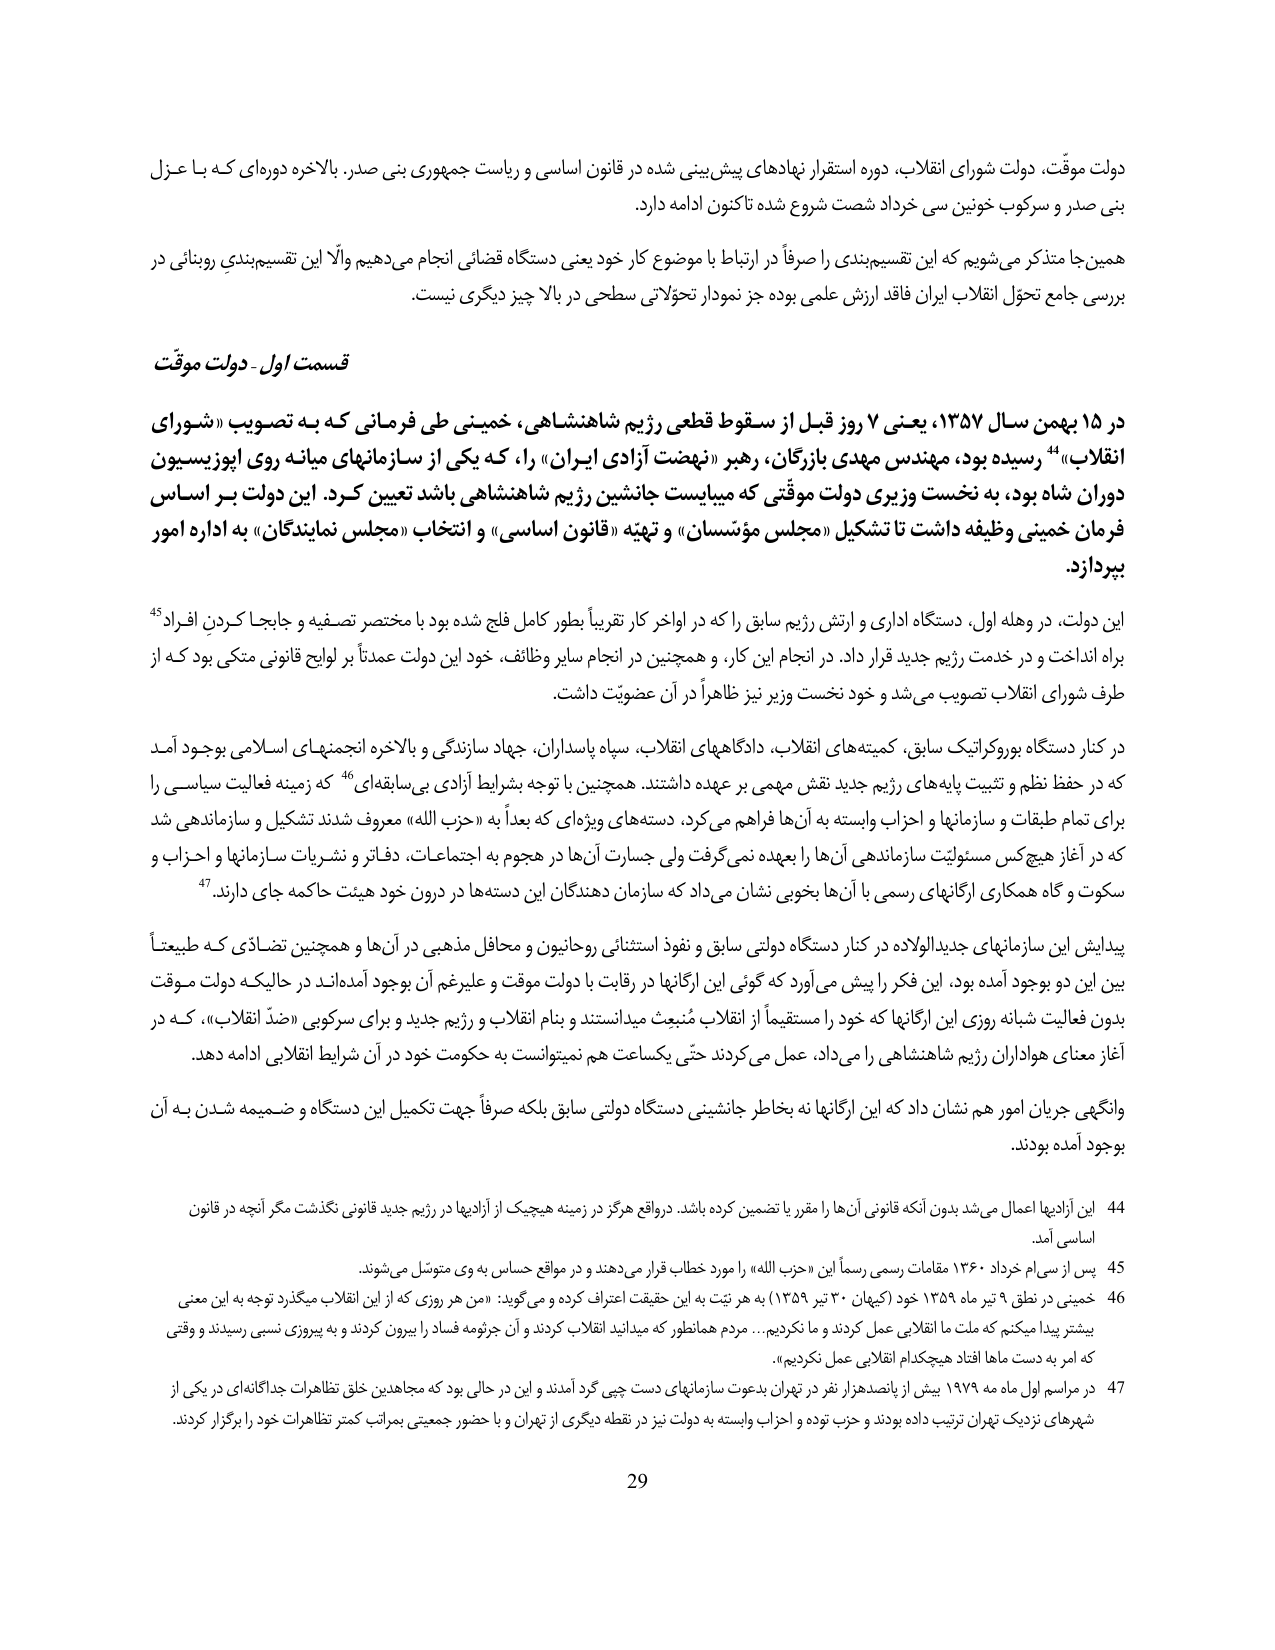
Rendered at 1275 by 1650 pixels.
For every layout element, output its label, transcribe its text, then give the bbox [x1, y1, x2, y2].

text در ۱۵ بهمن سال ۱۳۵۷، یعنی ۷ روز قبل از سقوط قطعی رژیم شاهنشاهی، خمینی طی فرمانی که به تصویب «شورای انقلاب» رسیده بود، مهندس مهدی بازرگان، رهبر «نهضت آزادی ایران» را، که یکی از سازمانهای میانه روی اپوزیسیون دوران شاه بود، به نخست وزیری دولت موقّتی که میبایست جانشین رژیم شاهنشاهی باشد تعیین کرد. این دولت بر اساس فرمان خمینی وظیفه داشت تا تشکیل «مجلس مؤسّسان» و تهیّه «قانون اساسی» و انتخاب «مجلس نمایندگان» به اداره امور بپردازد. [150, 404, 1125, 584]
text پیدایش این سازمانهای جدیدالولاده در کنار دستگاه دولتی سابق و نفوذ استثنائی روحانیون و محافل مذهبی در آن‌ها و همچنین تضادّی که طبیعتاً بین این دو بوجود آمده بود، این فکر را پیش می‌آورد که گوئی این ارگانها در رقابت با دولت موقت و علیرغم آن بوجود آمده‌اند در حالیکه دولت موقت بدون فعالیت شبانه روزی این ارگانها که خود را مستقیماً از انقلاب مُنبعِث میدانستند و بنام انقلاب و رژیم جدید و برای سرکوبی «ضدّ انقلاب»، که در آغاز معنای هواداران رژیم شاهنشاهی را می‌داد، عمل می‌کردند حتّی یکساعت هم نمیتوانست به حکومت خود در آن شرایط انقلابی ادامه دهد. [150, 927, 1125, 1072]
text خمینی در نطق ۹ تیر ماه ۱۳۵۹ خود (کیهان ۳۰ تیر ۱۳۵۹) به هر نیّت به این حقیقت اعتراف کرده و می‌گوید: «من هر روزی که از این انقلاب میگذرد توجه به این معنی بیشتر پیدا میکنم که ملت ما انقلابی عمل کردند و ما نکردیم… مردم همانطور که میدانید انقلاب کردند و آن جرثومه فساد را بیرون کردند و به پیروزی نسبی رسیدند و وقتی که امر به دست ماها افتاد هیچکدام انقلابی عمل نکردیم». [150, 1283, 1125, 1374]
text وانگهی جریان امور هم نشان داد که این ارگانها نه بخاطر جانشینی دستگاه دولتی سابق بلکه صرفاً جهت تکمیل این دستگاه و ضمیمه شدن به آن بوجود آمده بودند. [150, 1090, 1125, 1162]
subtitle قسمت اول – دولت موقّت [150, 346, 1125, 382]
text این آزادیها اعمال می‌شد بدون آنکه قانونی آن‌ها را مقرر یا تضمین کرده باشد. در‌واقع هرگز در زمینه هیچیک از آزادیها در رژیم جدید قانونی نگذشت مگر آنچه در قانون اساسی آمد. [150, 1193, 1125, 1253]
text در مراسم اول ماه مه ۱۹۷۹ بیش از پانصدهزار نفر در تهران بدعوت سازمانهای دست چپی گرد آمدند و این در حالی بود که مجاهدین خلق تظاهرات جداگانه‌ای در یکی از شهرهای نزدیک تهران ترتیب داده بودند و حزب توده و احزاب وابسته به دولت نیز در نقطه دیگری از تهران و با حضور جمعیتی بمراتب کمتر تظاهرات خود را برگزار کردند. [150, 1374, 1125, 1434]
text این دولت، در وهله اول، دستگاه اداری و ارتش رژیم سابق را که در اواخر کار تقریباً بطور کامل فلج شده بود با مختصر تصفیه و جابجا کردن‌ِ افراد براه انداخت و در خدمت رژیم جدید قرار داد. در انجام این کار، و همچنین در انجام سایر وظائف، خود این دولت عمدتاً بر لوایح قانونی متکی بود که از طرف شورای انقلاب تصویب می‌شد و خود نخست وزیر نیز ظاهراً در آن عضویّت داشت. [150, 602, 1125, 711]
text در کنار دستگاه بوروکراتیک سابق، کمیته‌های انقلاب، دادگاههای انقلاب، سپاه پاسداران، جهاد سازندگی و بالاخره انجمنهای اسلامی بوجود آمد که در حفظ نظم و تثبیت پایه‌های رژیم جدید نقش مهمی بر عهده داشتند. همچنین با توجه بشرایط آزادی بی‌سابقه‌ای ‌ که زمینه فعالیت سیاسی را برای تمام طبقات و سازمانها و احزاب وابسته به آن‌ها فراهم می‌کرد، دسته‌های ویژه‌ای که بعداً به «حزب الله» معروف شدند تشکیل و سازماندهی شد که در آغاز هیچ‌کس مسئولیّت سازماندهی آن‌ها را بعهده نمی‌گرفت ولی جسارت آن‌ها در هجوم به اجتماعات، دفاتر و نشریات سازمانها و احزاب و سکوت و گاه همکاری ارگانهای رسمی با آن‌ها بخوبی نشان می‌داد که سازمان دهندگان این دسته‌ها در درون خود هیئت حاکمه جای دارند. [150, 729, 1125, 909]
text همین‌جا متذکر می‌شویم که این تقسیم‌بندی را صرفاً در ارتباط با موضوع کار خود یعنی دستگاه قضائی انجام می‌دهیم والّا این تقسیم‌بندی‌ِ روبنائی در بررسی جامع تحوّل انقلاب ایران فاقد ارزش علمی بوده جز نمودار تحوّلاتی سطحی در بالا چیز دیگری نیست. [150, 240, 1125, 312]
text با توجه به تغییراتی که در دستگاه حکومتی ایران از زمان سقوط رژیم شاهنشاهی تاکنون بوجود آمده میتوان مشخصاً چهار دوره را از یکدیگر تمیز داد: دولت موقّت، دولت شورای انقلاب، دوره استقرار نهادهای پیش‌بینی شده در قانون اساسی و ریاست جمهوری بنی صدر. بالاخره دوره‌ای که با عزل بنی صدر و سرکوب خونین سی خرداد شصت شروع شده تاکنون ادامه دارد. [150, 150, 1125, 222]
text پس از سی‌ام خرداد ۱۳۶۰ مقامات رسمی رسماً این «حزب الله» را مورد خطاب قرار می‌دهند و در مواقع حساس به وی متوسّل می‌شوند. [150, 1253, 1125, 1283]
